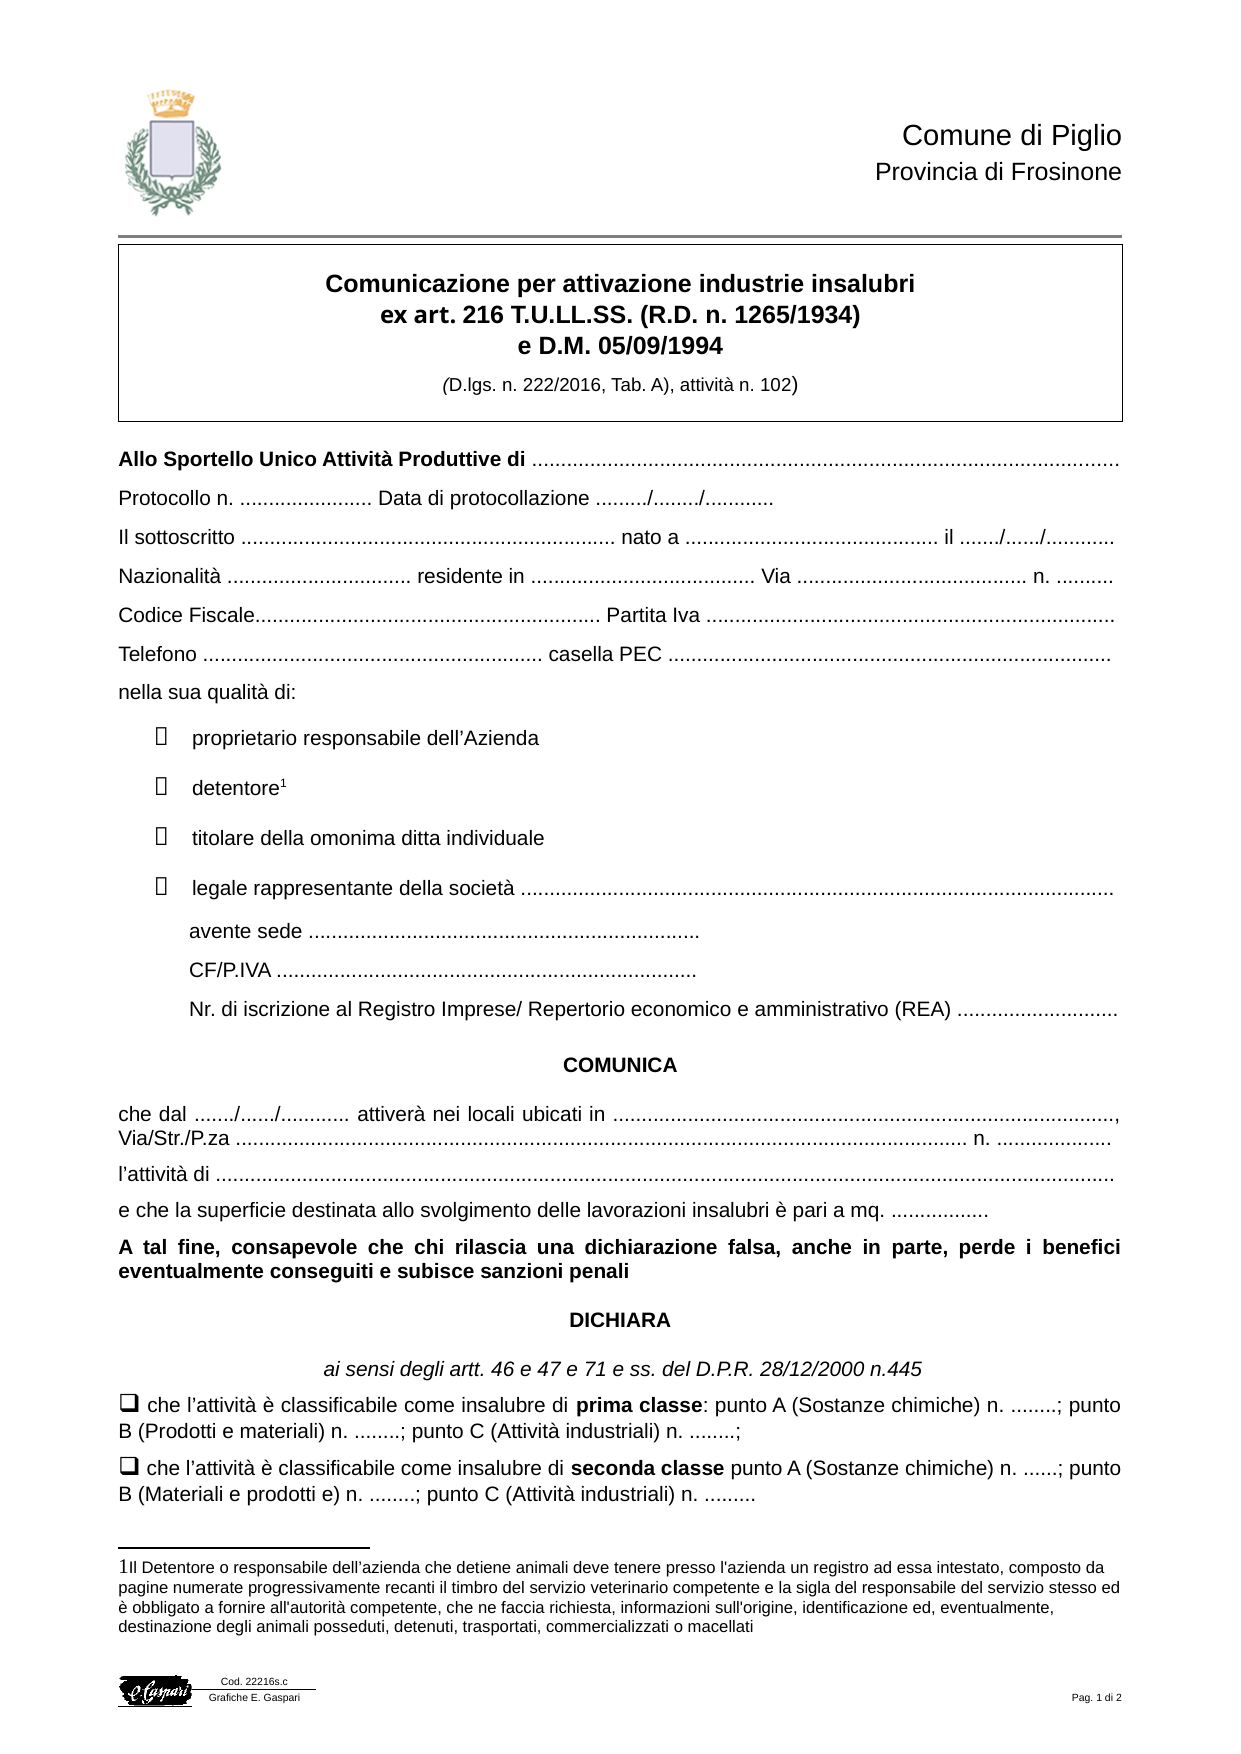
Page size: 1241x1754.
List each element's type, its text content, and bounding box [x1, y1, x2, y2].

text Telefono ........................................................... casella PEC ............................................................................. [118, 641, 1122, 665]
text  che l’attività è classificabile come insalubre di seconda classe punto A (Sostanze chimiche) n. ......; punto B (Materiali e prodotti e) n. ........; punto C (Attività industriali) n. ......... [118, 1456, 1122, 1506]
text Il sottoscritto ................................................................. nato a ............................................ il ......./....../............ [118, 525, 1122, 549]
text  legale rappresentante della società ....................................................................................................... [153, 869, 1122, 903]
picture [118, 1674, 192, 1706]
text  proprietario responsabile dell’Azienda [153, 719, 1122, 753]
text ai sensi degli artt. 46 e 47 e 71 e ss. del D.P.R. 28/12/2000 n.445 [118, 1357, 1122, 1381]
text nella sua qualità di: [118, 680, 1122, 704]
picture [122, 152, 224, 157]
text Allo Sportello Unico Attività Produttive di [118, 447, 1122, 471]
text COMUNICA [118, 1052, 1122, 1076]
text Codice Fiscale............................................................ Partita Iva ....................................................................... [118, 602, 1122, 626]
text Protocollo n. ....................... Data di protocollazione ........./......../............ [118, 486, 1122, 510]
text Comune di Piglio [118, 118, 1122, 152]
table_header Comunicazione per attivazione industrie insalubri ex art. 216 T.U.LL.SS. (R.D. n. 1265/1934) e D.M. 05/09/1994 (D.lgs. n. 222/2016, Tab. A), attività n. 102) [119, 245, 1122, 421]
text Il Detentore o responsabile dell’azienda che detiene animali deve tenere presso l'azienda un registro ad essa intestato, composto da pagine numerate progressivamente recanti il timbro del servizio veterinario competente e la sigla del responsabile del servizio stesso ed è obbligato a fornire all'autorità competente, che ne faccia richiesta, informazioni sull'origine, identificazione ed, eventualmente, destinazione degli animali posseduti, detenuti, trasportati, commercializzati o macellati [118, 1554, 1122, 1636]
text CF/P.IVA ......................................................................... [189, 957, 1122, 981]
text  detentore [153, 769, 1122, 803]
text Nazionalità ................................ residente in ....................................... Via ........................................ n. .......... [118, 564, 1122, 588]
text che dal ......./....../............ attiverà nei locali ubicati in ......................................................................................., Via/Str./P.za ............................................................................................................................... n. .................... [118, 1101, 1122, 1149]
text l’attività di ............................................................................................................................................................ [118, 1162, 1122, 1186]
text e che la superficie destinata allo svolgimento delle lavorazioni insalubri è pari a mq. ................. [118, 1198, 1122, 1222]
text  titolare della omonima ditta individuale [153, 819, 1122, 853]
text DICHIARA [118, 1308, 1122, 1332]
text A tal fine, consapevole che chi rilascia una dichiarazione falsa, anche in parte, perde i benefici eventualmente conseguiti e subisce sanzioni penali [118, 1235, 1122, 1283]
text avente sede .................................................................... [189, 919, 1122, 943]
text Provincia di Frosinone [118, 157, 1122, 185]
picture [122, 87, 224, 118]
text Nr. di iscrizione al Registro Imprese/ Repertorio economico e amministrativo (REA) ............................ [189, 996, 1122, 1020]
text  che l’attività è classificabile come insalubre di prima classe: punto A (Sostanze chimiche) n. ........; punto B (Prodotti e materiali) n. ........; punto C (Attività industriali) n. ........; [118, 1393, 1122, 1443]
picture [122, 185, 224, 219]
